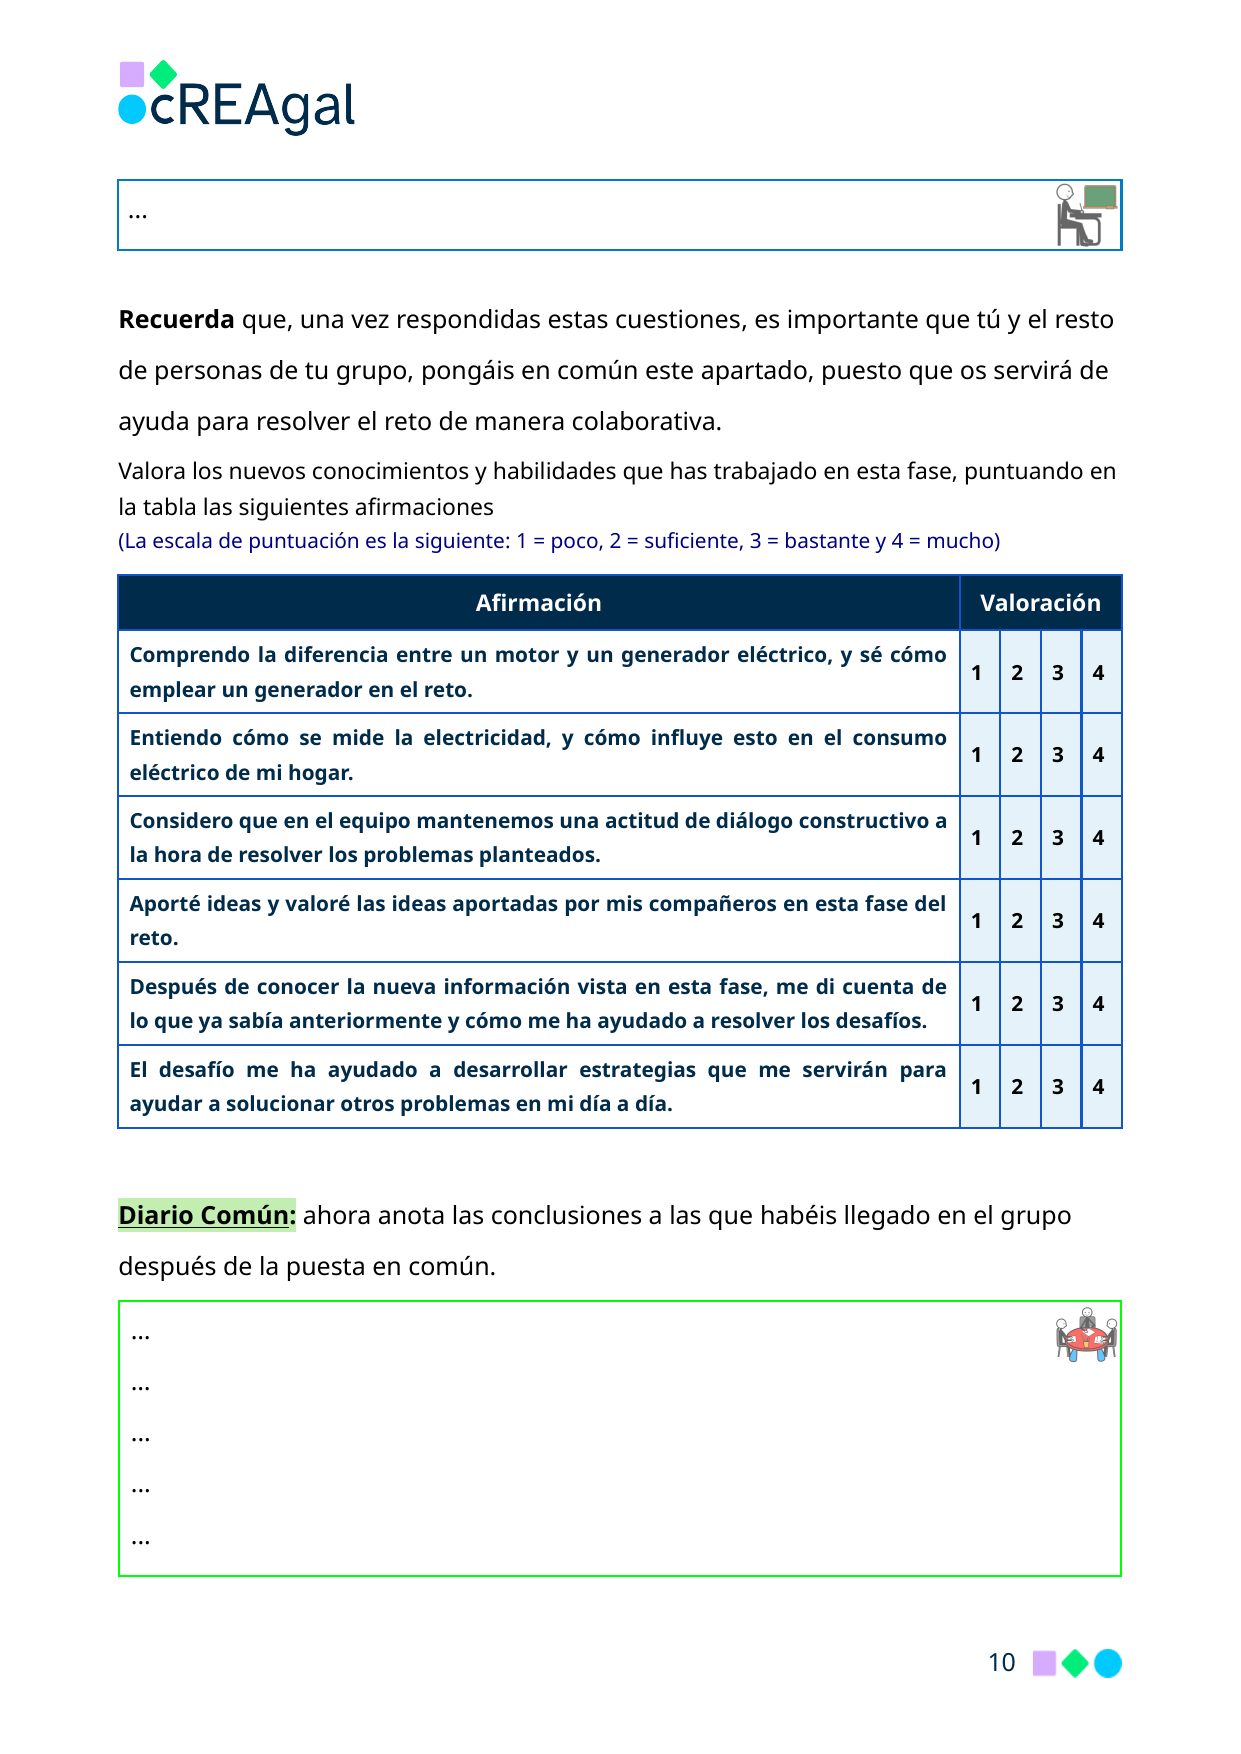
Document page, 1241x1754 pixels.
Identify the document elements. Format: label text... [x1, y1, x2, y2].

table_cell El desafío me ha ayudado a desarrollar estrategias que me servirán para ayudar a solucionar otros problemas en mi día a día. [119, 1046, 959, 1127]
table_cell 3 [1042, 963, 1080, 1044]
table_cell 2 [1001, 631, 1040, 712]
table_header Afirmación [119, 576, 959, 629]
table_cell 1 [961, 880, 999, 961]
table_cell 3 [1042, 880, 1080, 961]
table_cell 1 [961, 1046, 999, 1127]
picture [118, 60, 355, 136]
table_cell Entiendo cómo se mide la electricidad, y cómo influye esto en el consumo eléctrico de mi hogar. [119, 714, 959, 795]
text Diario Común: ahora anota las conclusiones a las que habéis llegado en el grupo después de la puesta en común. [118, 1198, 1122, 1283]
table_cell 2 [1001, 880, 1040, 961]
table_cell 2 [1001, 963, 1040, 1044]
table_cell Comprendo la diferencia entre un motor y un generador eléctrico, y sé cómo emplear un generador en el reto. [119, 631, 959, 712]
table_cell 4 [1083, 963, 1121, 1044]
table_cell 3 [1042, 1046, 1080, 1127]
picture [1112, 1649, 1122, 1660]
table_cell 4 [1083, 631, 1121, 712]
table_header [118, 1577, 1122, 1588]
table_cell 4 [1083, 797, 1121, 878]
list Valora los nuevos conocimientos y habilidades que has trabajado en esta fase, puntuando en la tabla las siguientes afirmaciones (La escala de puntuación es la siguiente: 1 = poco, 2 = suficiente, 3 = bastante y 4 = mucho) [118, 455, 1122, 555]
table_cell 1 [961, 714, 999, 795]
table_cell 1 [961, 631, 999, 712]
picture [1111, 1666, 1122, 1678]
table_cell Después de conocer la nueva información vista en esta fase, me di cuenta de lo que ya sabía anteriormente y cómo me ha ayudado a resolver los desafíos. [119, 963, 959, 1044]
table_header Valoración [961, 576, 1121, 629]
table_cell 4 [1083, 714, 1121, 795]
table_cell 2 [1001, 797, 1040, 878]
table_cell Aporté ideas y valoré las ideas aportadas por mis compañeros en esta fase del reto. [119, 880, 959, 961]
table_cell Considero que en el equipo mantenemos una actitud de diálogo constructivo a la hora de resolver los problemas planteados. [119, 797, 959, 878]
table_cell 3 [1042, 797, 1080, 878]
table_cell 2 [1001, 714, 1040, 795]
table_cell 1 [961, 963, 999, 1044]
table_cell 4 [1083, 880, 1121, 961]
table_cell 4 [1083, 1046, 1121, 1127]
table_header … … ... ... ... [120, 1302, 1120, 1575]
table_cell 2 [1001, 1046, 1040, 1127]
table_cell 3 [1042, 631, 1080, 712]
table_cell 3 [1042, 714, 1080, 795]
list Recuerda que, una vez respondidas estas cuestiones, es importante que tú y el resto de personas de tu grupo, pongáis en común este apartado, puesto que os servirá de ayuda para resolver el reto de manera colaborativa. [118, 302, 1122, 438]
table_cell 1 [961, 797, 999, 878]
table_header ... [119, 181, 1120, 249]
picture [1032, 1649, 1105, 1678]
